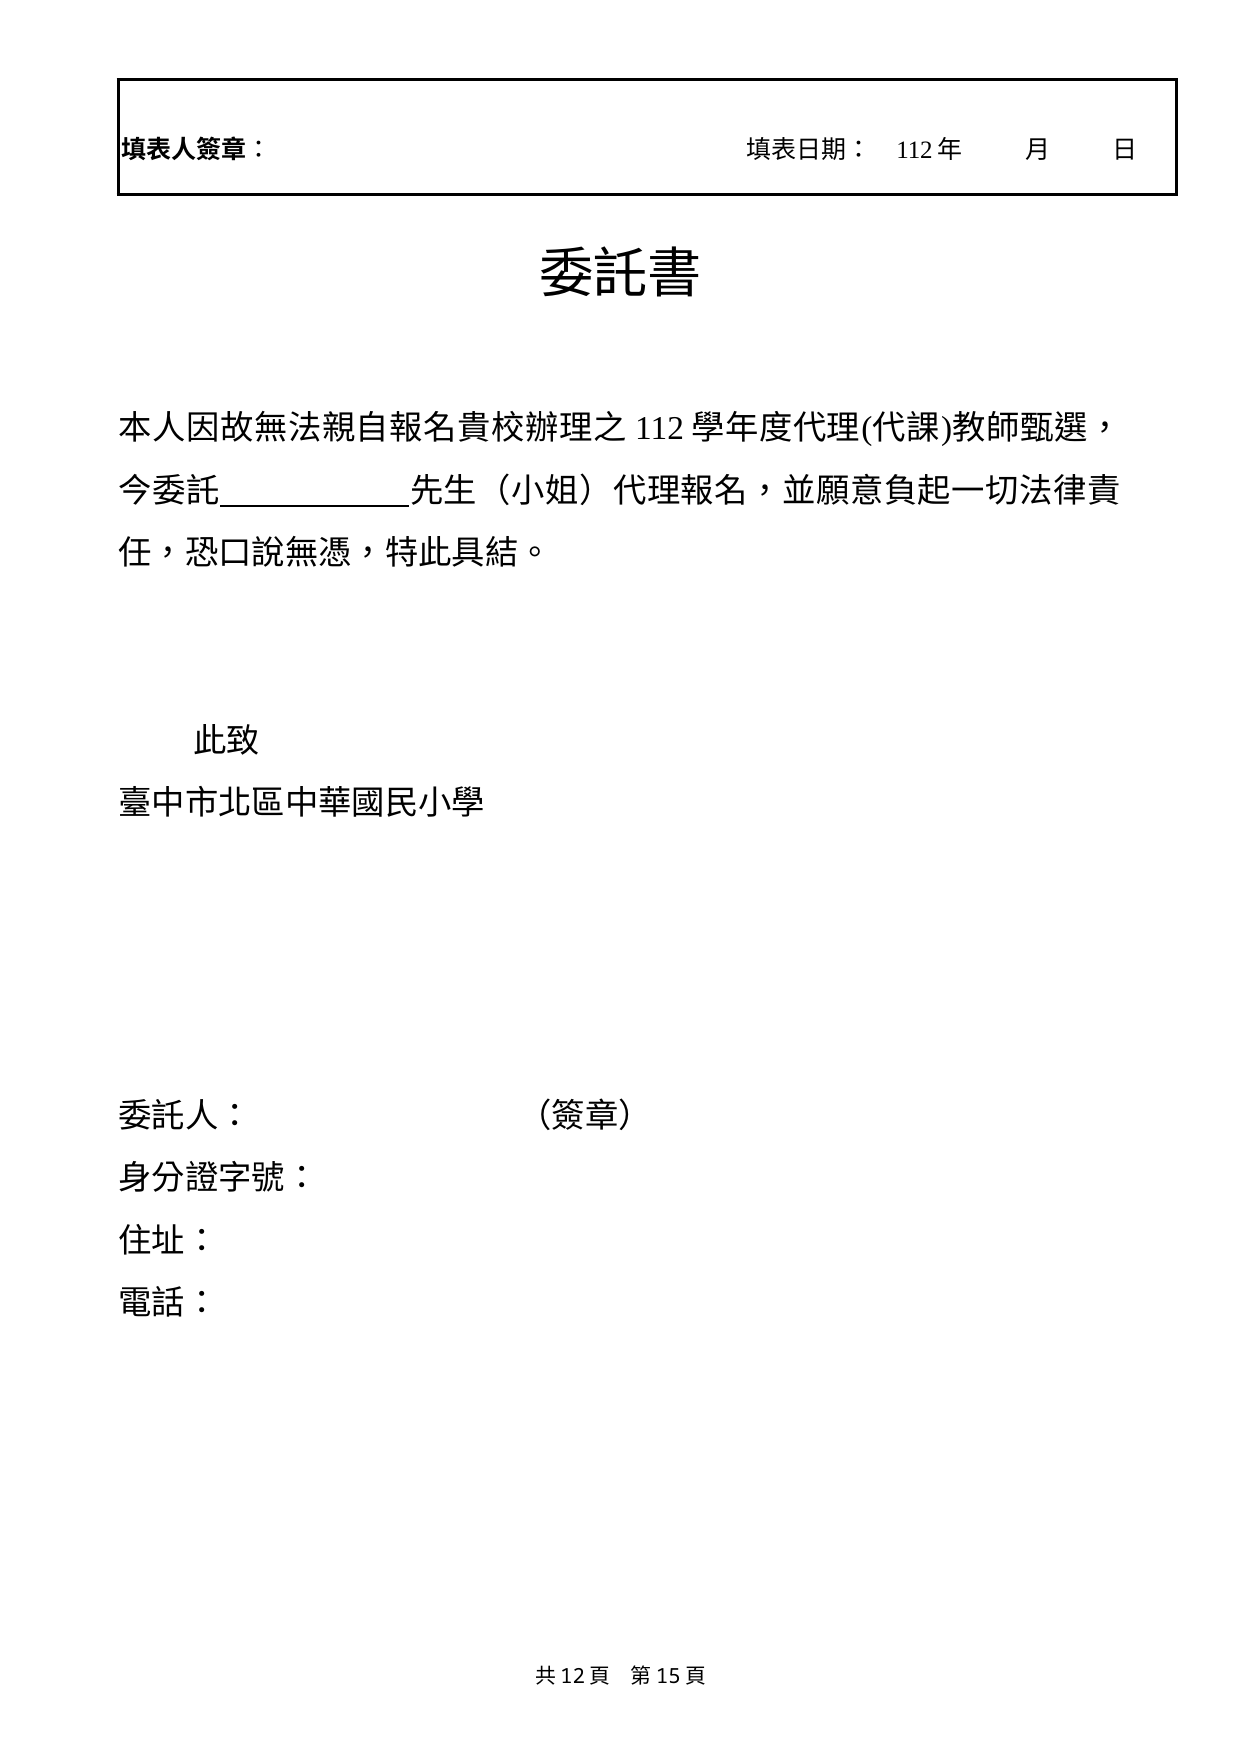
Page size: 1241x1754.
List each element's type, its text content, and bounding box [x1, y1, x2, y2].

text 委託書 [118, 196, 1122, 321]
text 本人因故無法親自報名貴校辦理之112學年度代理(代課)教師甄選，今委託 先生（小姐）代理報名，並願意負起一切法律責任，恐口說無憑，特此具結。 [118, 383, 1122, 571]
text 委託人： （簽章） [118, 1071, 1122, 1133]
table_cell 填表人簽章： 填表日期： 112年 月 日 [120, 81, 1175, 193]
text 住址： [118, 1196, 1122, 1258]
text 電話： [118, 1258, 1122, 1321]
text 臺中市北區中華國民小學 [118, 758, 1122, 821]
text 此致 [118, 696, 1122, 758]
text 身分證字號： [118, 1133, 1122, 1196]
